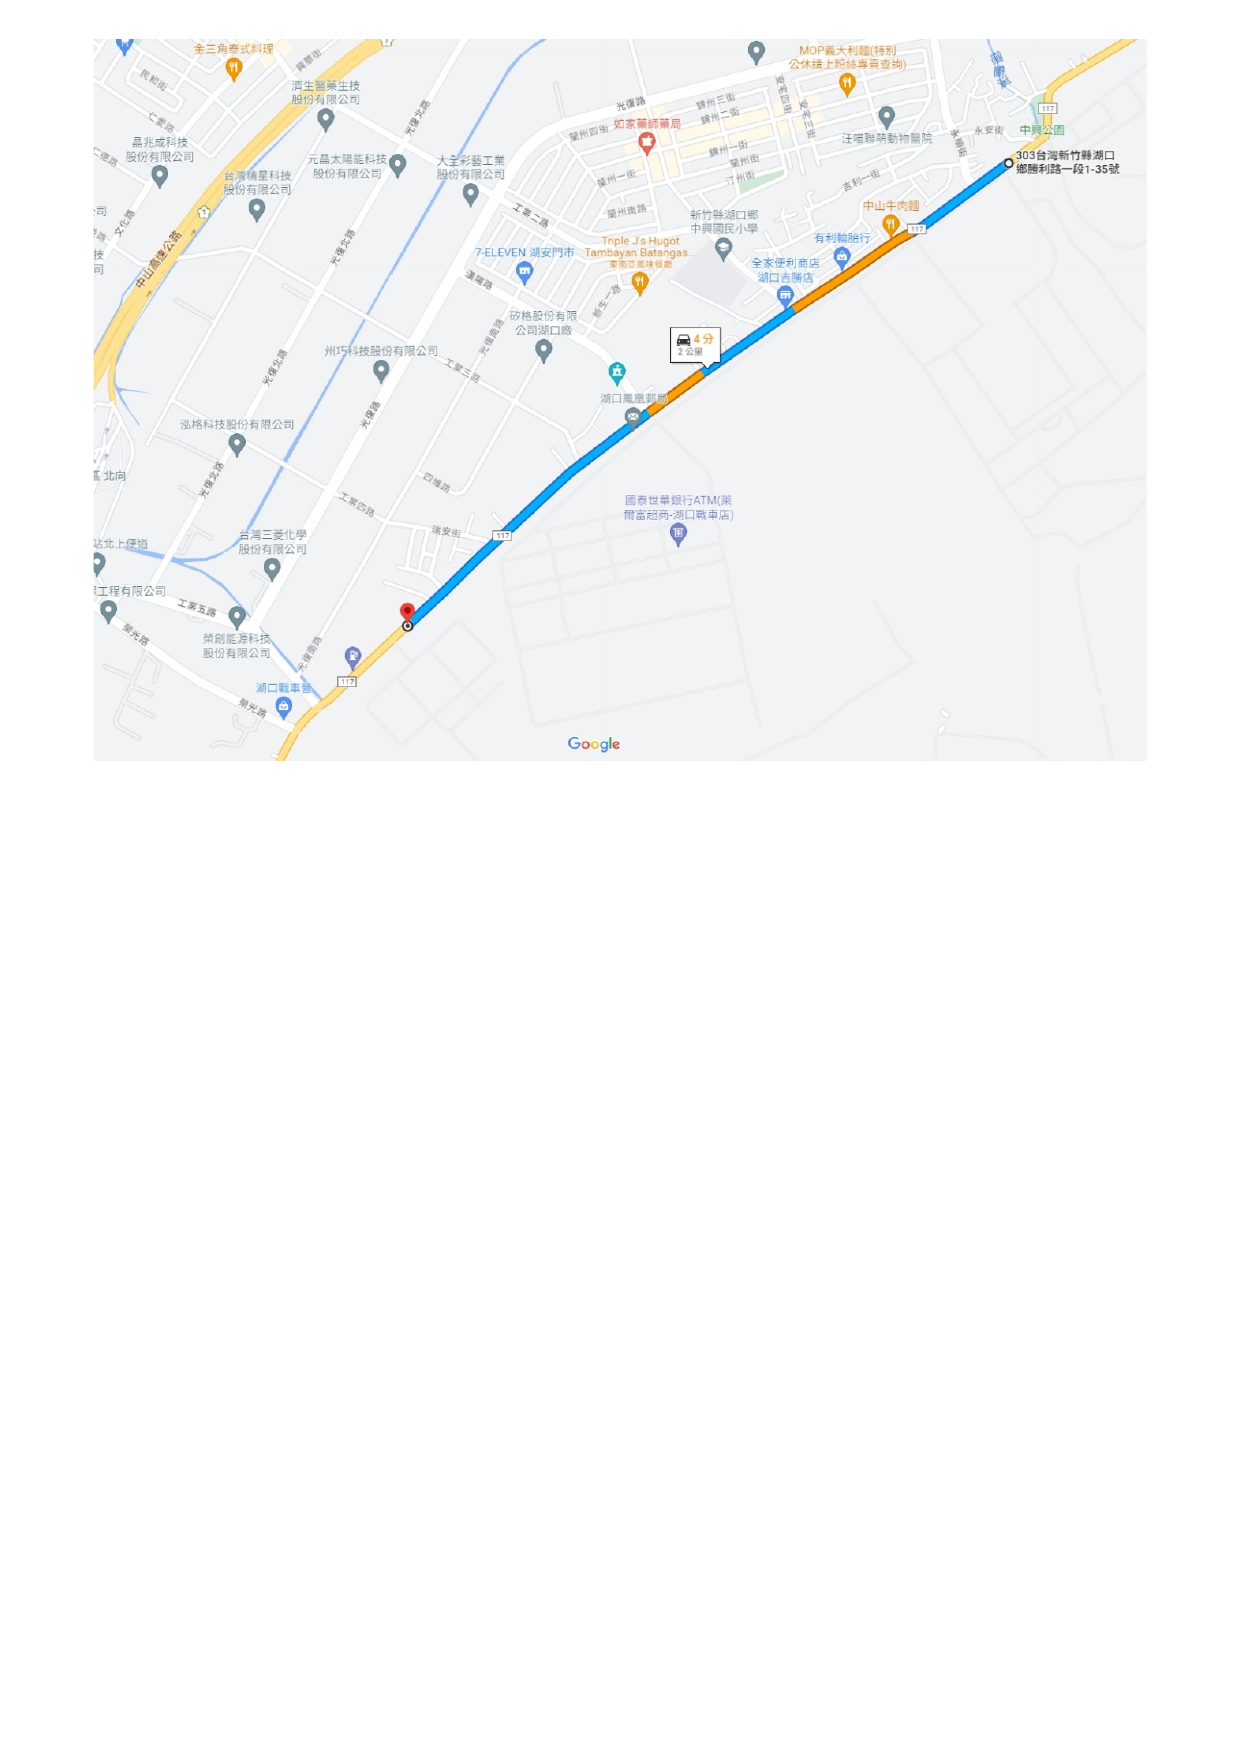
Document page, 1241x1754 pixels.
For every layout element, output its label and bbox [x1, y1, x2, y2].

picture [93, 39, 1147, 761]
